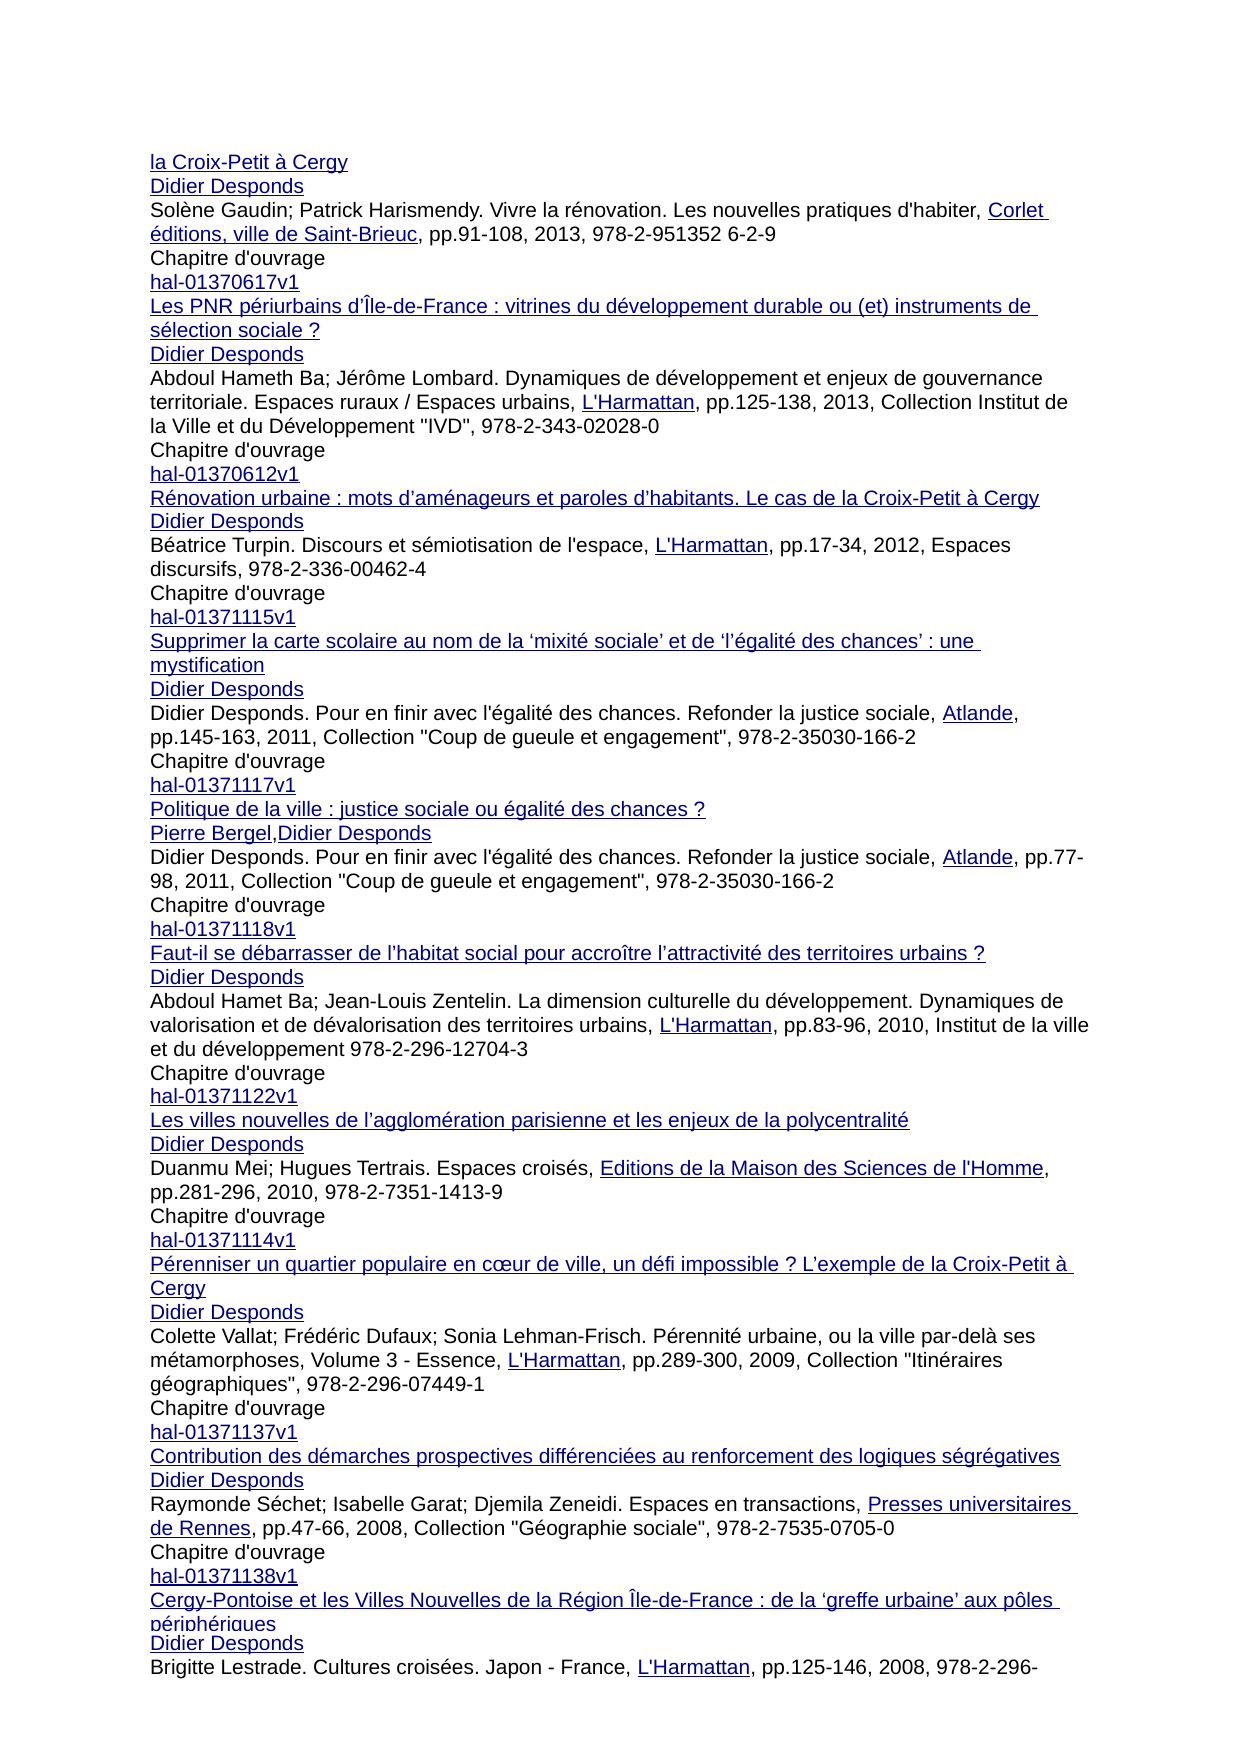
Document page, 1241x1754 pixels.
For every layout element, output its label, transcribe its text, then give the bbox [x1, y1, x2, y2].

table_cell Politique de la ville : justice sociale ou égalité des chances ? Pierre Bergel,Didier Desponds Didier Desponds. Pour en finir avec l'égalité des chances. Refonder la justice sociale, Atlande, pp.77-98, 2011, Collection "Coup de gueule et engagement", 978-2-35030-166-2 Chapitre d'ouvrage hal-01371118v1 [150, 797, 1090, 941]
table_cell Supprimer la carte scolaire au nom de la ‘mixité sociale’ et de ‘l’égalité des chances’ : une mystification Didier Desponds Didier Desponds. Pour en finir avec l'égalité des chances. Refonder la justice sociale, Atlande, pp.145-163, 2011, Collection "Coup de gueule et engagement", 978-2-35030-166-2 Chapitre d'ouvrage hal-01371117v1 [150, 629, 1090, 797]
table_cell Les PNR périurbains d’Île-de-France : vitrines du développement durable ou (et) instruments de sélection sociale ? Didier Desponds Abdoul Hameth Ba; Jérôme Lombard. Dynamiques de développement et enjeux de gouvernance territoriale. Espaces ruraux / Espaces urbains, L'Harmattan, pp.125-138, 2013, Collection Institut de la Ville et du Développement "IVD", 978-2-343-02028-0 Chapitre d'ouvrage hal-01370612v1 [150, 294, 1090, 485]
table_cell Cergy-Pontoise et les Villes Nouvelles de la Région Île-de-France : de la ‘greffe urbaine’ aux pôles périphériques Didier Desponds Brigitte Lestrade. Cultures croisées. Japon - France, L'Harmattan, pp.125-146, 2008, 978-2-296- [150, 1588, 1090, 1679]
table_cell Faut-il se débarrasser de l’habitat social pour accroître l’attractivité des territoires urbains ? Didier Desponds Abdoul Hamet Ba; Jean-Louis Zentelin. La dimension culturelle du développement. Dynamiques de valorisation et de dévalorisation des territoires urbains, L'Harmattan, pp.83-96, 2010, Institut de la ville et du développement 978-2-296-12704-3 Chapitre d'ouvrage hal-01371122v1 [150, 941, 1090, 1108]
table_cell Les villes nouvelles de l’agglomération parisienne et les enjeux de la polycentralité Didier Desponds Duanmu Mei; Hugues Tertrais. Espaces croisés, Editions de la Maison des Sciences de l'Homme, pp.281-296, 2010, 978-2-7351-1413-9 Chapitre d'ouvrage hal-01371114v1 [150, 1108, 1090, 1252]
table_cell Pérenniser un quartier populaire en cœur de ville, un défi impossible ? L’exemple de la Croix-Petit à Cergy Didier Desponds Colette Vallat; Frédéric Dufaux; Sonia Lehman-Frisch. Pérennité urbaine, ou la ville par-delà ses métamorphoses, Volume 3 - Essence, L'Harmattan, pp.289-300, 2009, Collection "Itinéraires géographiques", 978-2-296-07449-1 Chapitre d'ouvrage hal-01371137v1 [150, 1252, 1090, 1444]
table_cell Déménager lors d’une opération de rénovation urbaine : entre opportunité et déchirement. Le cas de la Croix-Petit à Cergy Didier Desponds Solène Gaudin; Patrick Harismendy. Vivre la rénovation. Les nouvelles pratiques d'habiter, Corlet éditions, ville de Saint-Brieuc, pp.91-108, 2013, 978-2-951352 6-2-9 Chapitre d'ouvrage hal-01370617v1 [150, 150, 1090, 294]
table_cell Rénovation urbaine : mots d’aménageurs et paroles d’habitants. Le cas de la Croix-Petit à Cergy Didier Desponds Béatrice Turpin. Discours et sémiotisation de l'espace, L'Harmattan, pp.17-34, 2012, Espaces discursifs, 978-2-336-00462-4 Chapitre d'ouvrage hal-01371115v1 [150, 485, 1090, 629]
table_cell Contribution des démarches prospectives différenciées au renforcement des logiques ségrégatives Didier Desponds Raymonde Séchet; Isabelle Garat; Djemila Zeneidi. Espaces en transactions, Presses universitaires de Rennes, pp.47-66, 2008, Collection "Géographie sociale", 978-2-7535-0705-0 Chapitre d'ouvrage hal-01371138v1 [150, 1444, 1090, 1587]
